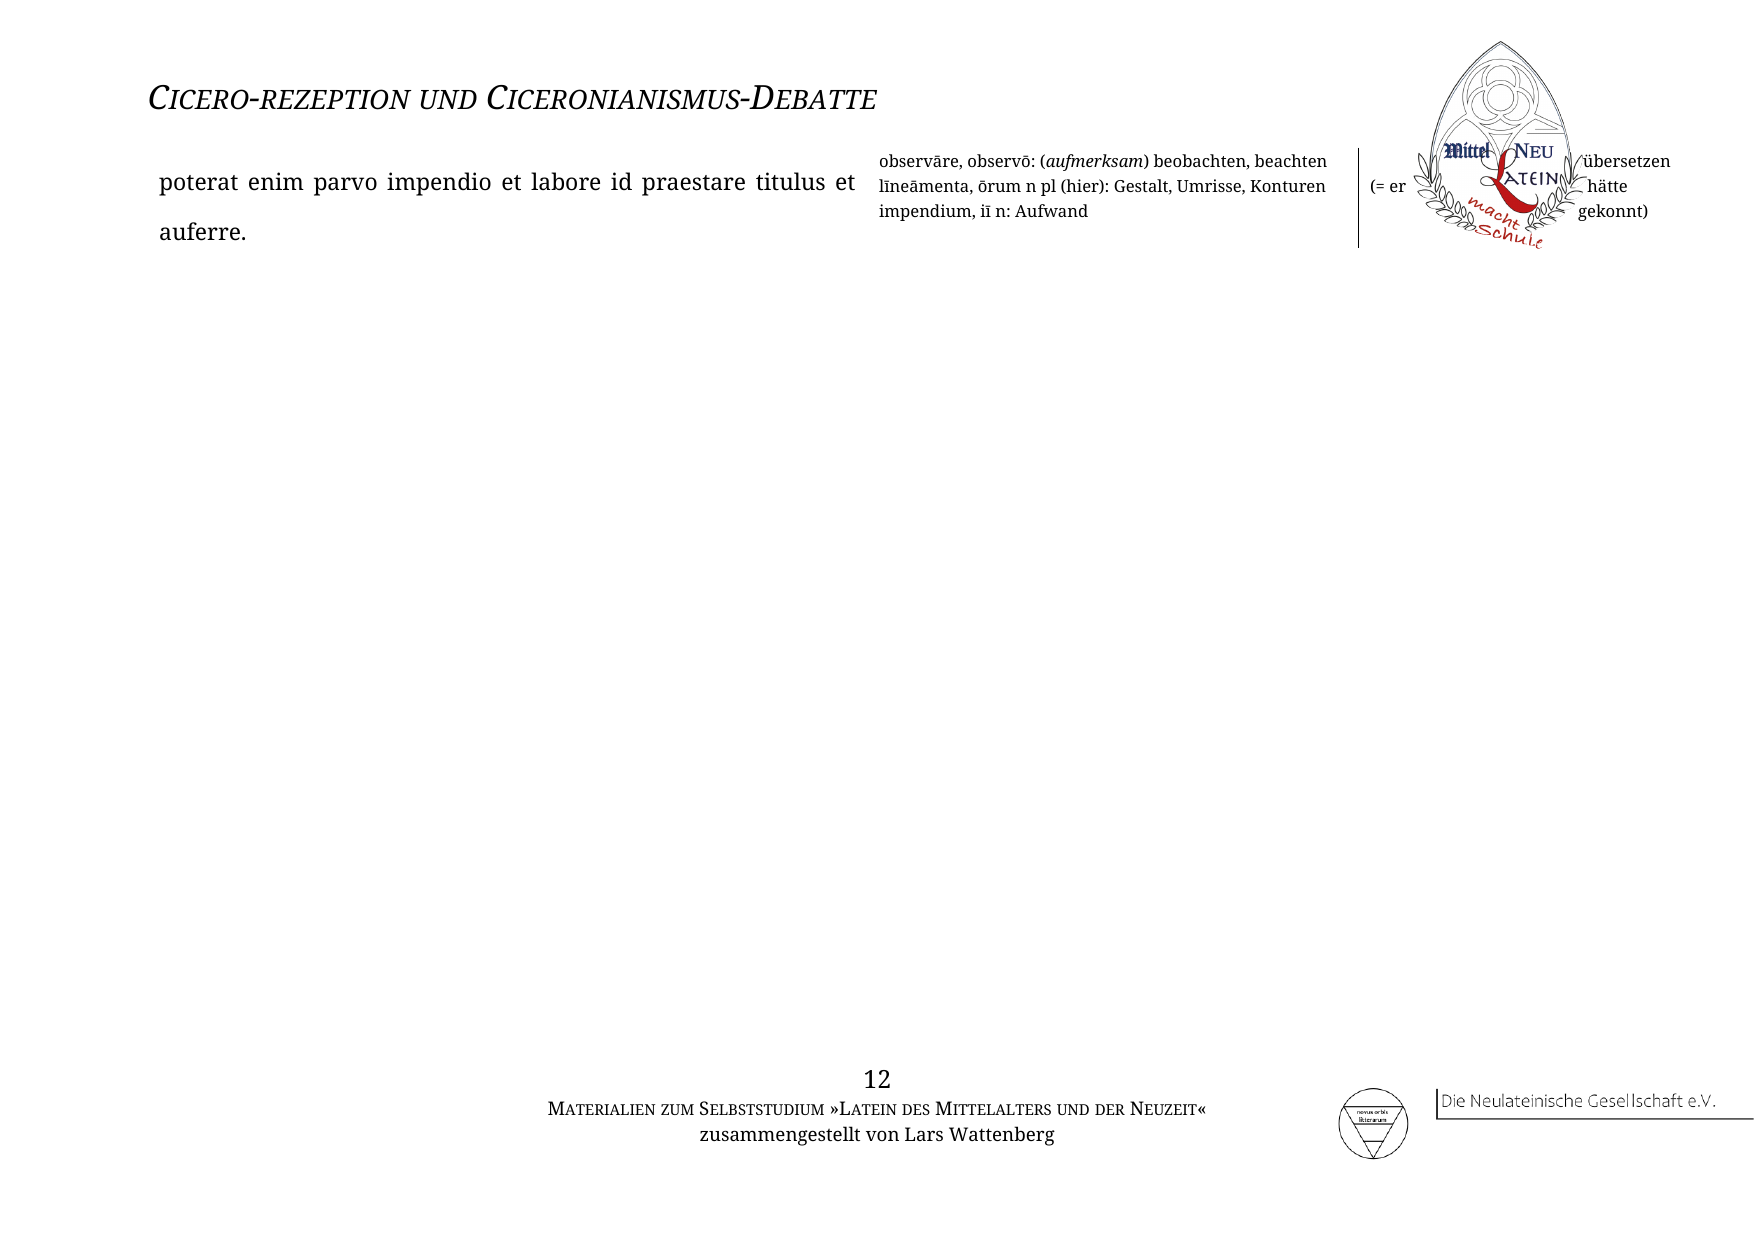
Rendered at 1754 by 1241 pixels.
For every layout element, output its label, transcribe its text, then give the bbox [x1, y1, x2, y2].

table_cell übersetzen (= er hätte gekonnt) [1359, 148, 1698, 248]
table_cell poterat enim parvo impendio et labore id praestare titulus et auferre. [148, 148, 868, 248]
table_cell observāre, observō: (aufmerksam) beobachten, beachten līneāmenta, ōrum n pl (hier): Gestalt, Umrisse, Konturen impendium, iī n: Aufwand [868, 148, 1358, 248]
